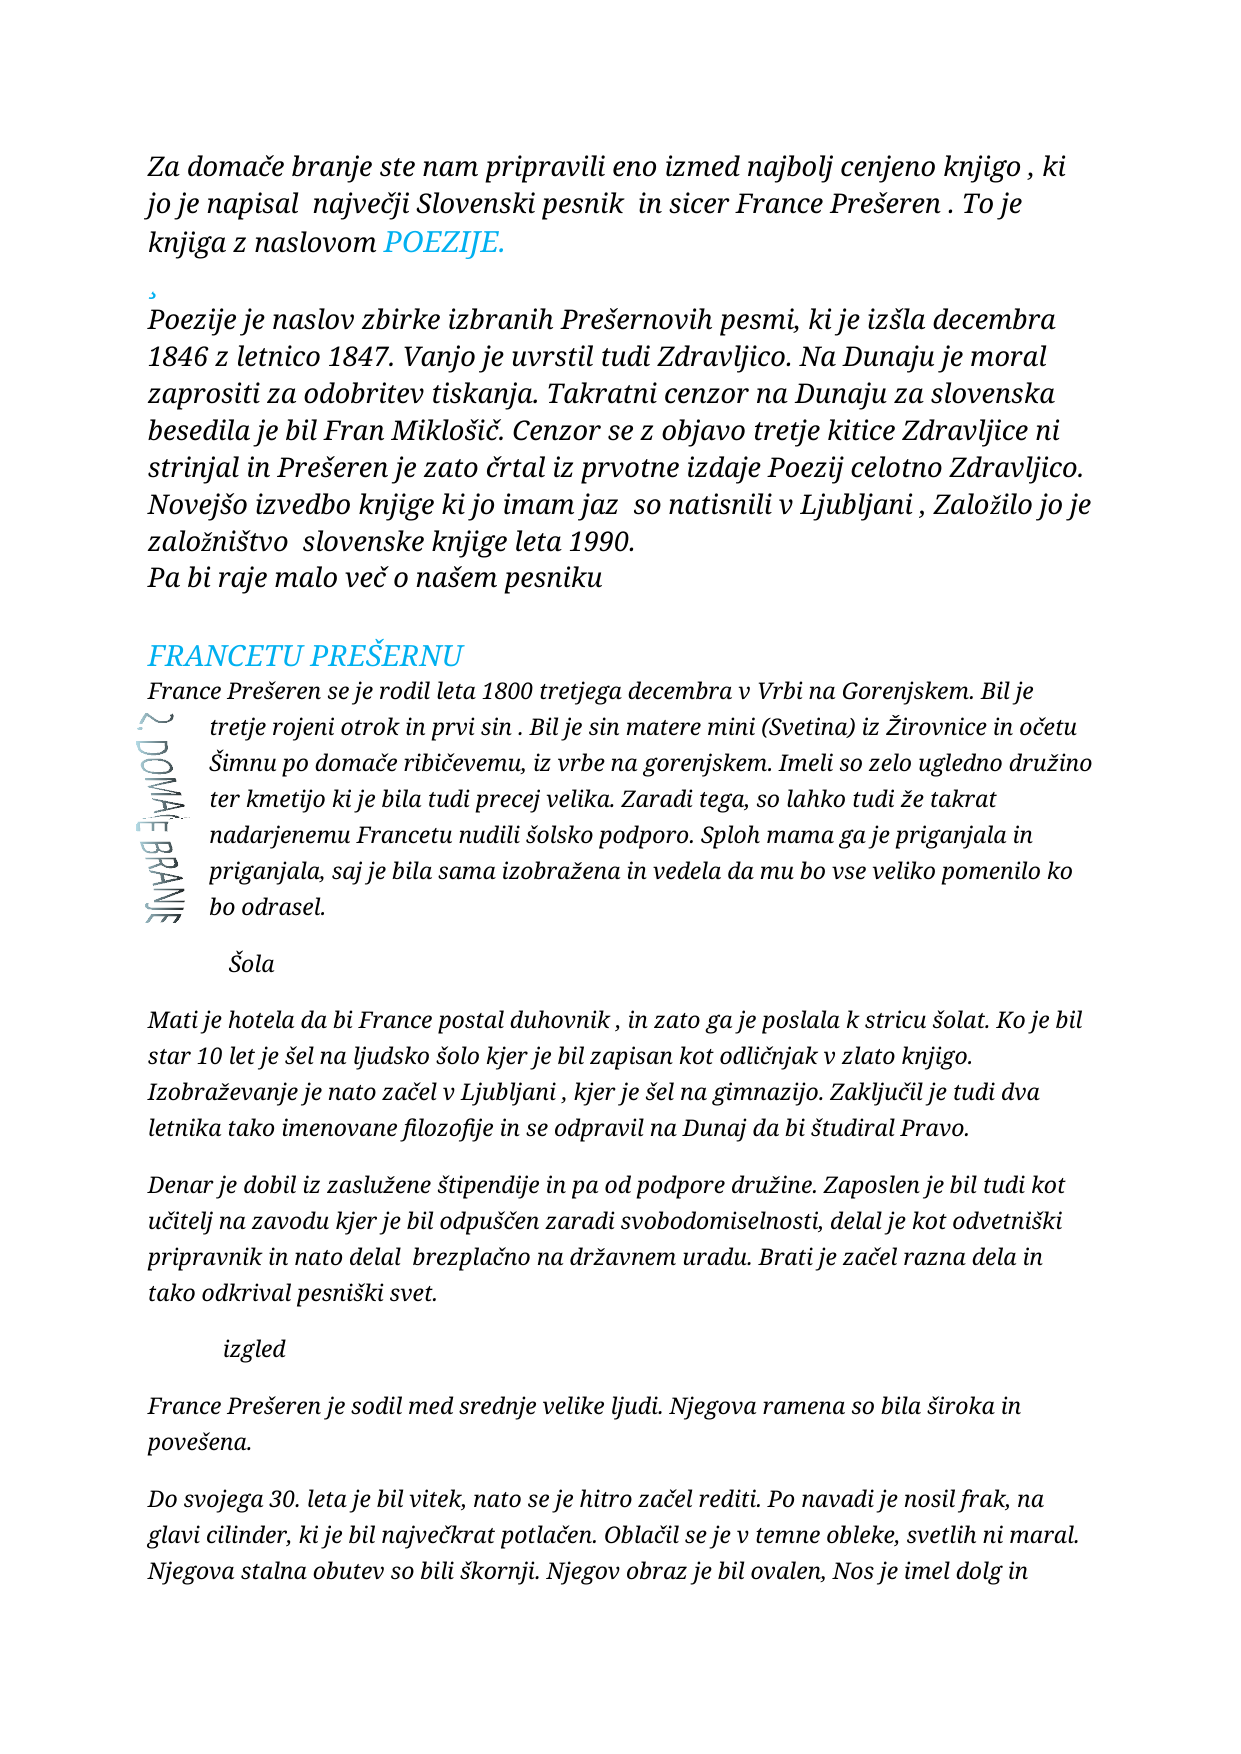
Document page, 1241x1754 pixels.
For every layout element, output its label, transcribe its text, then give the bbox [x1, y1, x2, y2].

text Denar je dobil iz zaslužene štipendije in pa od podpore družine. Zaposlen je bil tudi kot učitelj na zavodu kjer je bil odpuščen zaradi svobodomiselnosti, delal je kot odvetniški pripravnik in nato delal brezplačno na državnem uradu. Brati je začel razna dela in tako odkrival pesniški svet. [148, 1169, 1093, 1308]
text Do svojega 30. leta je bil vitek, nato se je hitro začel rediti. Po navadi je nosil frak, na glavi cilinder, ki je bil največkrat potlačen. Oblačil se je v temne obleke, svetlih ni maral. Njegova stalna obutev so bili škornji. Njegov obraz je bil ovalen, Nos je imel dolg in [148, 1483, 1093, 1586]
text France Prešeren se je rodil leta 1800 tretjega decembra v Vrbi na Gorenjskem. Bil je tretje rojeni otrok in prvi sin . Bil je sin matere mini (Svetina) iz Žirovnice in očetu Šimnu po domače ribičevemu, iz vrbe na gorenjskem. Imeli so zelo ugledno družino ter kmetijo ki je bila tudi precej velika. Zaradi tega, so lahko tudi že takrat nadarjenemu Francetu nudili šolsko podporo. Sploh mama ga je priganjala in priganjala, saj je bila sama izobražena in vedela da mu bo vse veliko pomenilo ko bo odrasel. [148, 675, 1093, 922]
text ¸ [148, 261, 1093, 301]
text France Prešeren je sodil med srednje velike ljudi. Njegova ramena so bila široka in povešena. [148, 1390, 1093, 1457]
text Mati je hotela da bi France postal duhovnik , in zato ga je poslala k stricu šolat. Ko je bil star 10 let je šel na ljudsko šolo kjer je bil zapisan kot odličnjak v zlato knjigo. Izobraževanje je nato začel v Ljubljani , kjer je šel na gimnazijo. Zaključil je tudi dva letnika tako imenovane filozofije in se odpravil na Dunaj da bi študiral Pravo. [148, 1004, 1093, 1143]
text Pa bi raje malo več o našem pesniku [148, 559, 1093, 596]
text FRANCETU PREŠERNU [148, 635, 1093, 675]
text Za domače branje ste nam pripravili eno izmed najbolj cenjeno knjigo , ki jo je napisal največji Slovenski pesnik in sicer France Prešeren . To je knjiga z naslovom POEZIJE. [148, 148, 1093, 261]
text Poezije je naslov zbirke izbranih Prešernovih pesmi, ki je izšla decembra 1846 z letnico 1847. Vanjo je uvrstil tudi Zdravljico. Na Dunaju je moral zaprositi za odobritev tiskanja. Takratni cenzor na Dunaju za slovenska besedila je bil Fran Miklošič. Cenzor se z objavo tretje kitice Zdravljice ni strinjal in Prešeren je zato črtal iz prvotne izdaje Poezij celotno Zdravljico. Novejšo izvedbo knjige ki jo imam jaz so natisnili v Ljubljani , Založilo jo je založništvo slovenske knjige leta 1990. [148, 301, 1093, 559]
list Šola [223, 947, 1093, 979]
list izgled [223, 1333, 1093, 1365]
